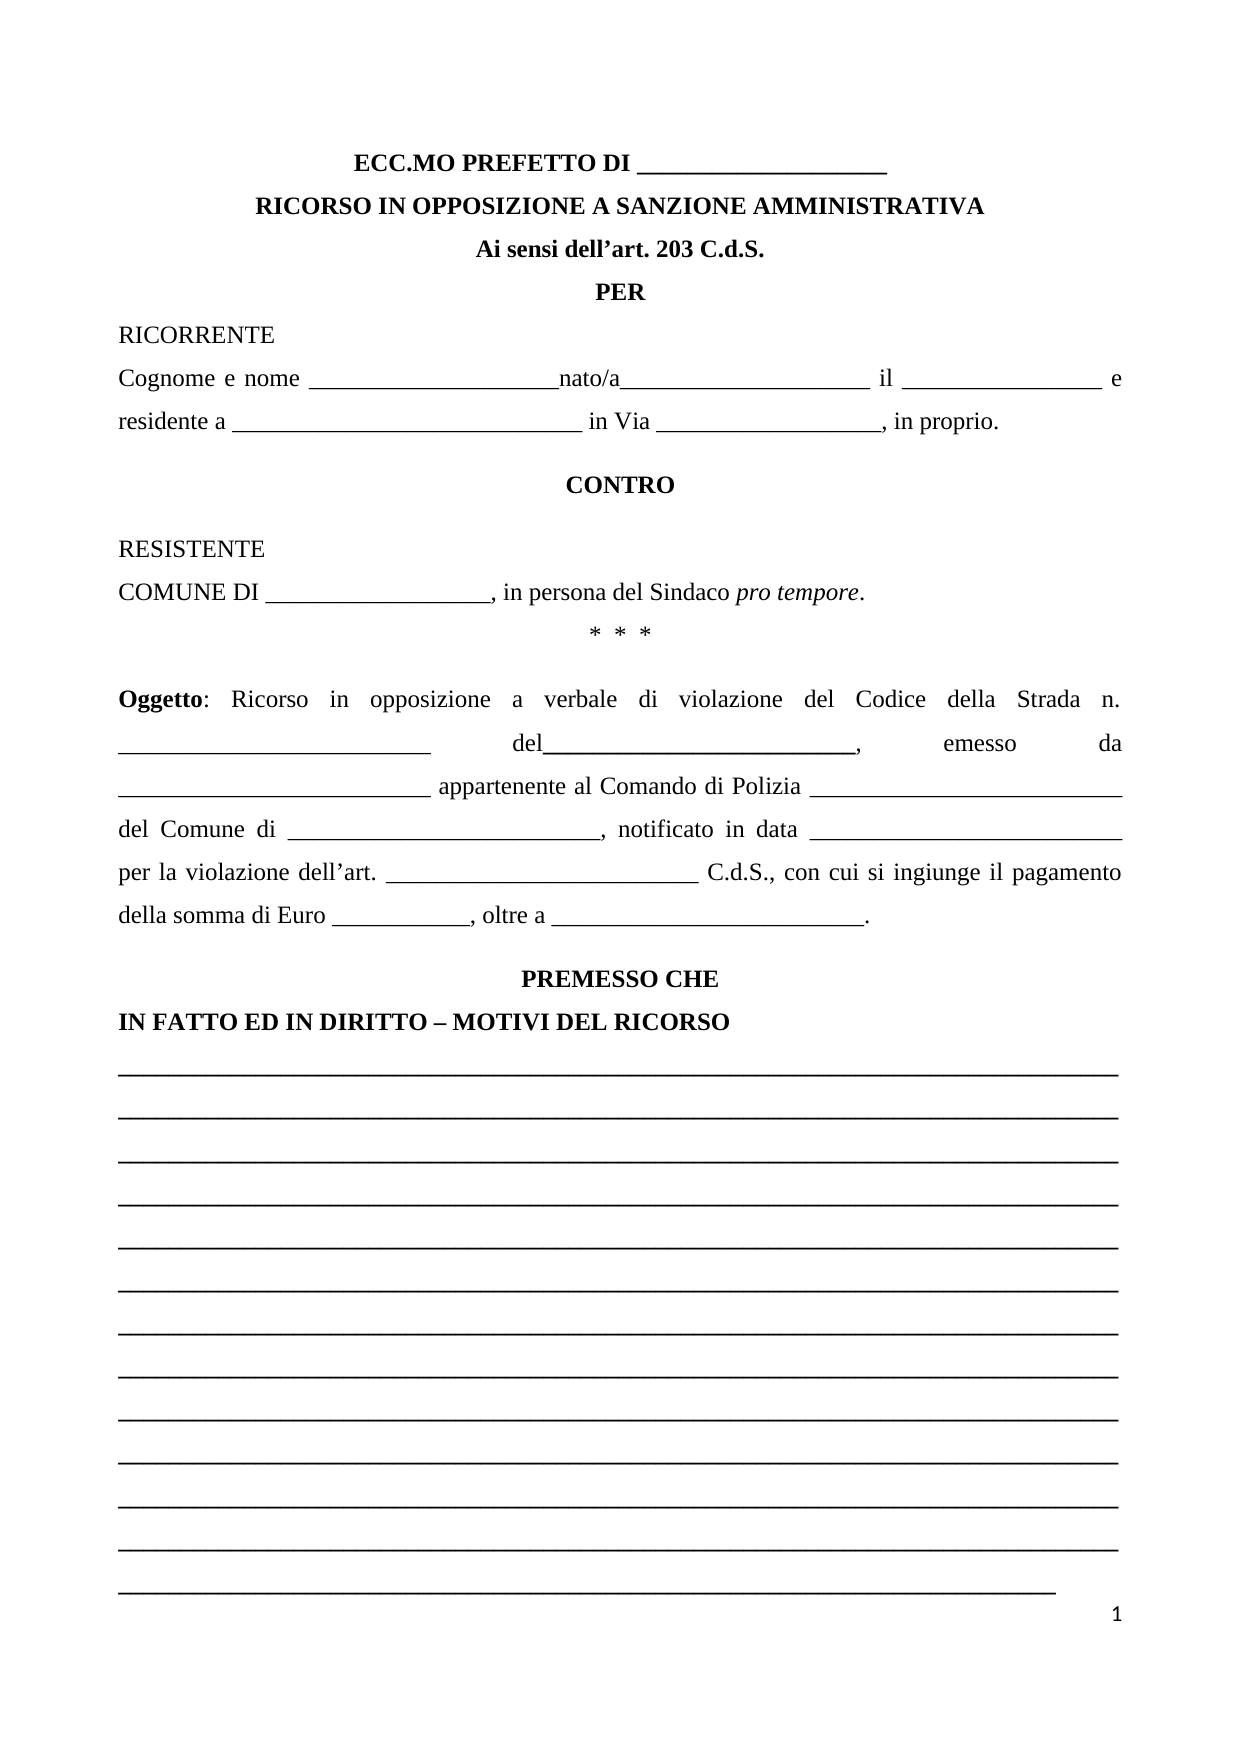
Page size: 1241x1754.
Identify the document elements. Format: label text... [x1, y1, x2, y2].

text ECC.MO PREFETTO DI ____________________ [118, 148, 1122, 176]
text Oggetto: Ricorso in opposizione a verbale di violazione del Codice della Strada n. _________________________ del_________________________, emesso da _________________________ appartenente al Comando di Polizia _________________________ del Comune di _________________________, notificato in data _________________________ per la violazione dell’art. _________________________ C.d.S., con cui si ingiunge il pagamento della somma di Euro ___________, oltre a _________________________. [118, 684, 1122, 929]
text Ai sensi dell’art. 203 C.d.S. [118, 234, 1122, 263]
text RESISTENTE [118, 534, 1122, 563]
text RICORSO IN OPPOSIZIONE A SANZIONE AMMINISTRATIVA [118, 191, 1122, 219]
text CONTRO [118, 470, 1122, 499]
text IN FATTO ED IN DIRITTO – MOTIVI DEL RICORSO [118, 1007, 1122, 1036]
subtitle RICORRENTE [118, 320, 1122, 349]
text COMUNE DI __________________, in persona del Sindaco pro tempore. [118, 577, 1122, 606]
text PREMESSO CHE [118, 964, 1122, 993]
text PER [118, 277, 1122, 306]
text * * * [118, 621, 1122, 649]
text Cognome e nome ____________________nato/a____________________ il ________________ e residente a ____________________________ in Via __________________, in proprio. [118, 363, 1122, 435]
text ___________________________________________________________________________________________________________________________________________________________________________________________________________________________________________________________________________________________________________________________________________________________________________________________________________________________________________________________________________________________________________________________________________________________________________________________________________________________________________________________________________________________________________________________________________________________________________________________________________________________________________________________________________________________________________________________________________________________________________________________________________________________________________________________________________ [118, 1050, 1122, 1597]
